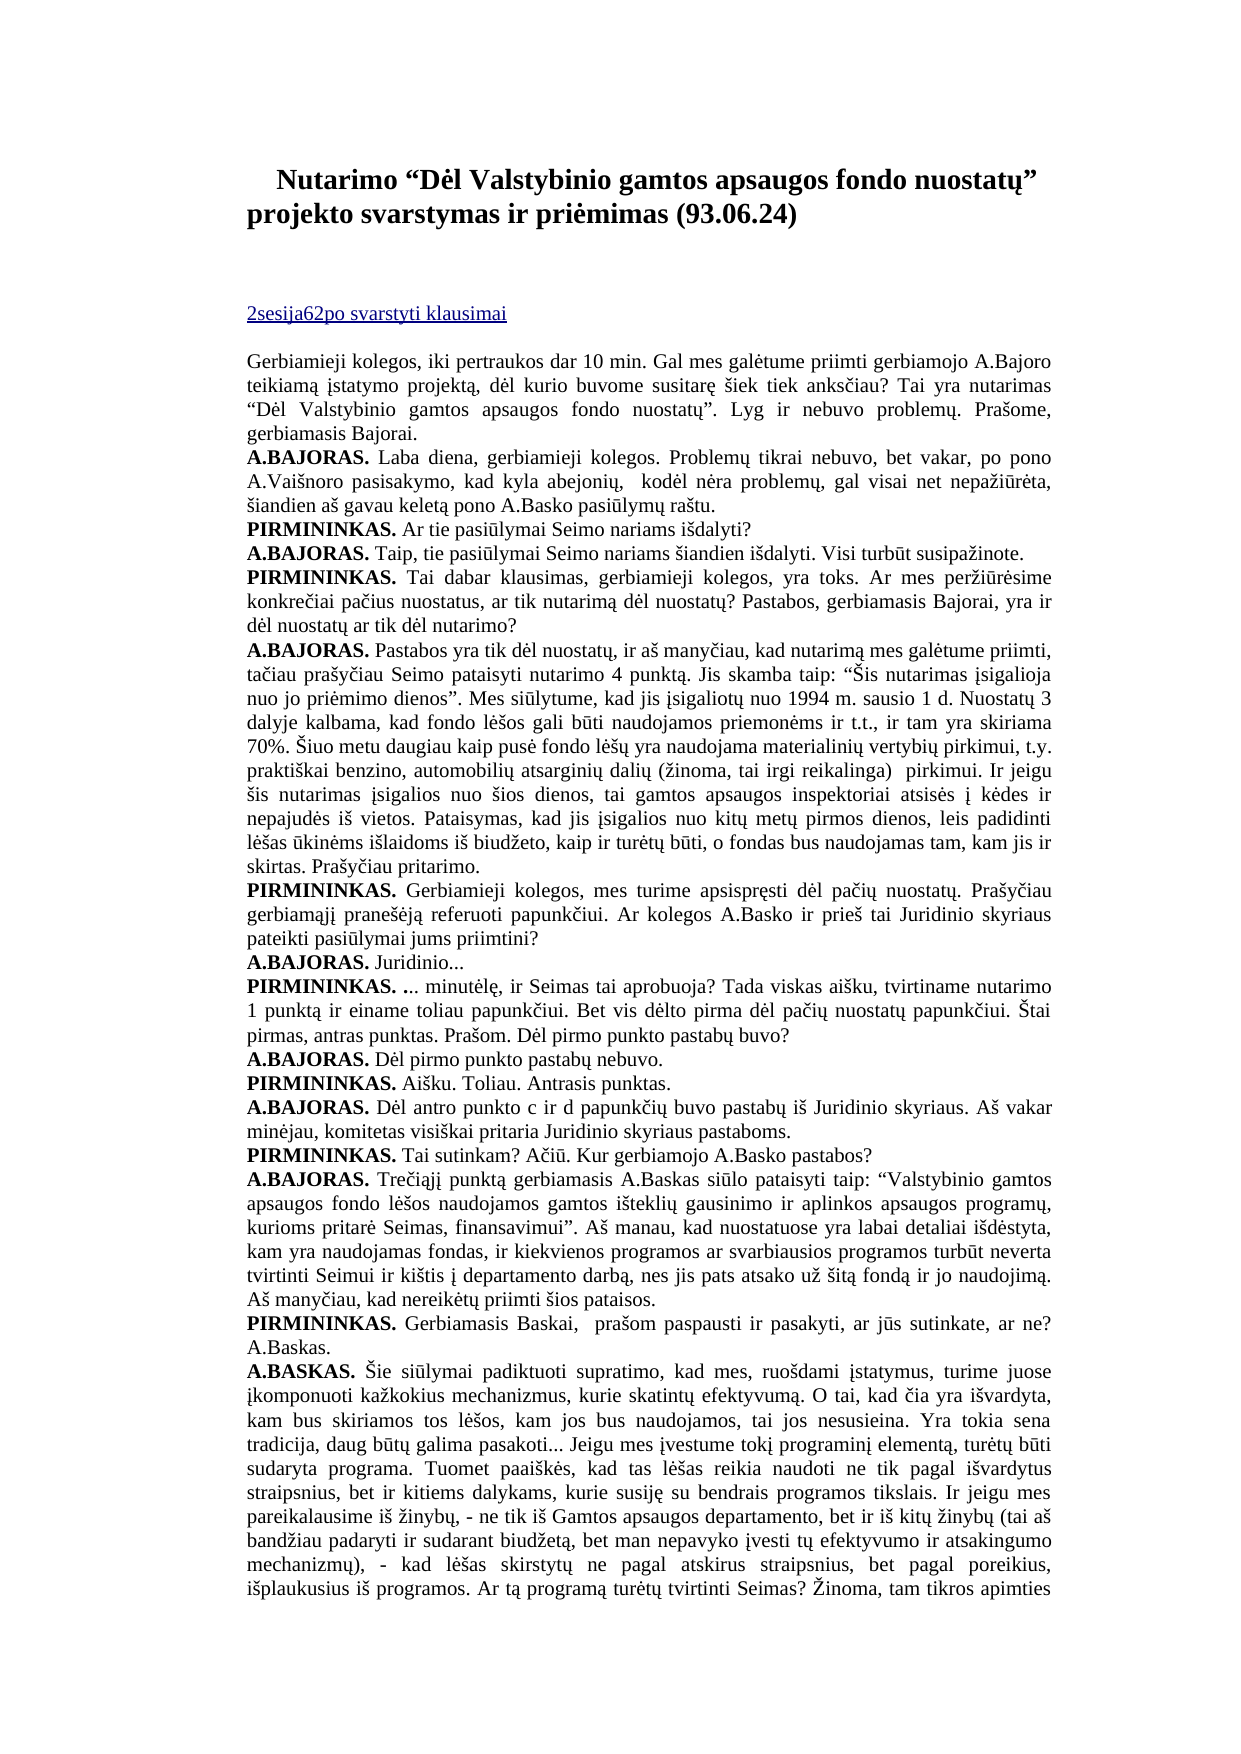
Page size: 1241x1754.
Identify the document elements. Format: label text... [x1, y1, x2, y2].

text PIRMININKAS. ... minutėlę, ir Seimas tai aprobuoja? Tada viskas aišku, tvirtiname nutarimo 1 punktą ir einame toliau papunkčiui. Bet vis dėlto pirma dėl pačių nuostatų papunkčiui. Štai pirmas, antras punktas. Prašom. Dėl pirmo punkto pastabų buvo? [247, 974, 1053, 1047]
text PIRMININKAS. Tai sutinkam? Ačiū. Kur gerbiamojo A.Basko pastabos? [247, 1143, 1053, 1167]
text A.BAJORAS. Juridinio... [247, 950, 1053, 974]
text A.BAJORAS. Taip, tie pasiūlymai Seimo nariams šiandien išdalyti. Visi turbūt susipažinote. [247, 541, 1053, 565]
text A.BAJORAS. Laba diena, gerbiamieji kolegos. Problemų tikrai nebuvo, bet vakar, po pono A.Vaišnoro pasisakymo, kad kyla abejonių, kodėl nėra problemų, gal visai net nepažiūrėta, šiandien aš gavau keletą pono A.Basko pasiūlymų raštu. [247, 445, 1053, 517]
text 2sesija62po svarstyti klausimai [187, 301, 1053, 325]
text Gerbiamieji kolegos, iki pertraukos dar 10 min. Gal mes galėtume priimti gerbiamojo A.Bajoro teikiamą įstatymo projektą, dėl kurio buvome susitarę šiek tiek anksčiau? Tai yra nutarimas “Dėl Valstybinio gamtos apsaugos fondo nuostatų”. Lyg ir nebuvo problemų. Prašome, gerbiamasis Bajorai. [247, 349, 1053, 445]
text PIRMININKAS. Gerbiamasis Baskai, prašom paspausti ir pasakyti, ar jūs sutinkate, ar ne? A.Baskas. [247, 1311, 1053, 1359]
text A.BAJORAS. Trečiąjį punktą gerbiamasis A.Baskas siūlo pataisyti taip: “Valstybinio gamtos apsaugos fondo lėšos naudojamos gamtos išteklių gausinimo ir aplinkos apsaugos programų, kurioms pritarė Seimas, finansavimui”. Aš manau, kad nuostatuose yra labai detaliai išdėstyta, kam yra naudojamas fondas, ir kiekvienos programos ar svarbiausios programos turbūt neverta tvirtinti Seimui ir kištis į departamento darbą, nes jis pats atsako už šitą fondą ir jo naudojimą. Aš manyčiau, kad nereikėtų priimti šios pataisos. [247, 1167, 1053, 1311]
text PIRMININKAS. Gerbiamieji kolegos, mes turime apsispręsti dėl pačių nuostatų. Prašyčiau gerbiamąjį pranešėją referuoti papunkčiui. Ar kolegos A.Basko ir prieš tai Juridinio skyriaus pateikti pasiūlymai jums priimtini? [247, 878, 1053, 950]
text A.BASKAS. Šie siūlymai padiktuoti supratimo, kad mes, ruošdami įstatymus, turime juose įkomponuoti kažkokius mechanizmus, kurie skatintų efektyvumą. O tai, kad čia yra išvardyta, kam bus skiriamos tos lėšos, kam jos bus naudojamos, tai jos nesusieina. Yra tokia sena tradicija, daug būtų galima pasakoti... Jeigu mes įvestume tokį programinį elementą, turėtų būti sudaryta programa. Tuomet paaiškės, kad tas lėšas reikia naudoti ne tik pagal išvardytus straipsnius, bet ir kitiems dalykams, kurie susiję su bendrais programos tikslais. Ir jeigu mes pareikalausime iš žinybų, - ne tik iš Gamtos apsaugos departamento, bet ir iš kitų žinybų (tai aš bandžiau padaryti ir sudarant biudžetą, bet man nepavyko įvesti tų efektyvumo ir atsakingumo mechanizmų), - kad lėšas skirstytų ne pagal atskirus straipsnius, bet pagal poreikius, išplaukusius iš programos. Ar tą programą turėtų tvirtinti Seimas? Žinoma, tam tikros apimties [247, 1359, 1053, 1600]
text Nutarimo “Dėl Valstybinio gamtos apsaugos fondo nuostatų” projekto svarstymas ir priėmimas (93.06.24) [247, 162, 1053, 229]
text PIRMININKAS. Aišku. Toliau. Antrasis punktas. [247, 1071, 1053, 1095]
text PIRMININKAS. Ar tie pasiūlymai Seimo nariams išdalyti? [247, 517, 1053, 541]
text A.BAJORAS. Dėl antro punkto c ir d papunkčių buvo pastabų iš Juridinio skyriaus. Aš vakar minėjau, komitetas visiškai pritaria Juridinio skyriaus pastaboms. [247, 1095, 1053, 1143]
text A.BAJORAS. Pastabos yra tik dėl nuostatų, ir aš manyčiau, kad nutarimą mes galėtume priimti, tačiau prašyčiau Seimo pataisyti nutarimo 4 punktą. Jis skamba taip: “Šis nutarimas įsigalioja nuo jo priėmimo dienos”. Mes siūlytume, kad jis įsigaliotų nuo 1994 m. sausio 1 d. Nuostatų 3 dalyje kalbama, kad fondo lėšos gali būti naudojamos priemonėms ir t.t., ir tam yra skiriama 70%. Šiuo metu daugiau kaip pusė fondo lėšų yra naudojama materialinių vertybių pirkimui, t.y. praktiškai benzino, automobilių atsarginių dalių (žinoma, tai irgi reikalinga) pirkimui. Ir jeigu šis nutarimas įsigalios nuo šios dienos, tai gamtos apsaugos inspektoriai atsisės į kėdes ir nepajudės iš vietos. Pataisymas, kad jis įsigalios nuo kitų metų pirmos dienos, leis padidinti lėšas ūkinėms išlaidoms iš biudžeto, kaip ir turėtų būti, o fondas bus naudojamas tam, kam jis ir skirtas. Prašyčiau pritarimo. [247, 637, 1053, 878]
text PIRMININKAS. Tai dabar klausimas, gerbiamieji kolegos, yra toks. Ar mes peržiūrėsime konkrečiai pačius nuostatus, ar tik nutarimą dėl nuostatų? Pastabos, gerbiamasis Bajorai, yra ir dėl nuostatų ar tik dėl nutarimo? [247, 565, 1053, 637]
text A.BAJORAS. Dėl pirmo punkto pastabų nebuvo. [247, 1047, 1053, 1071]
